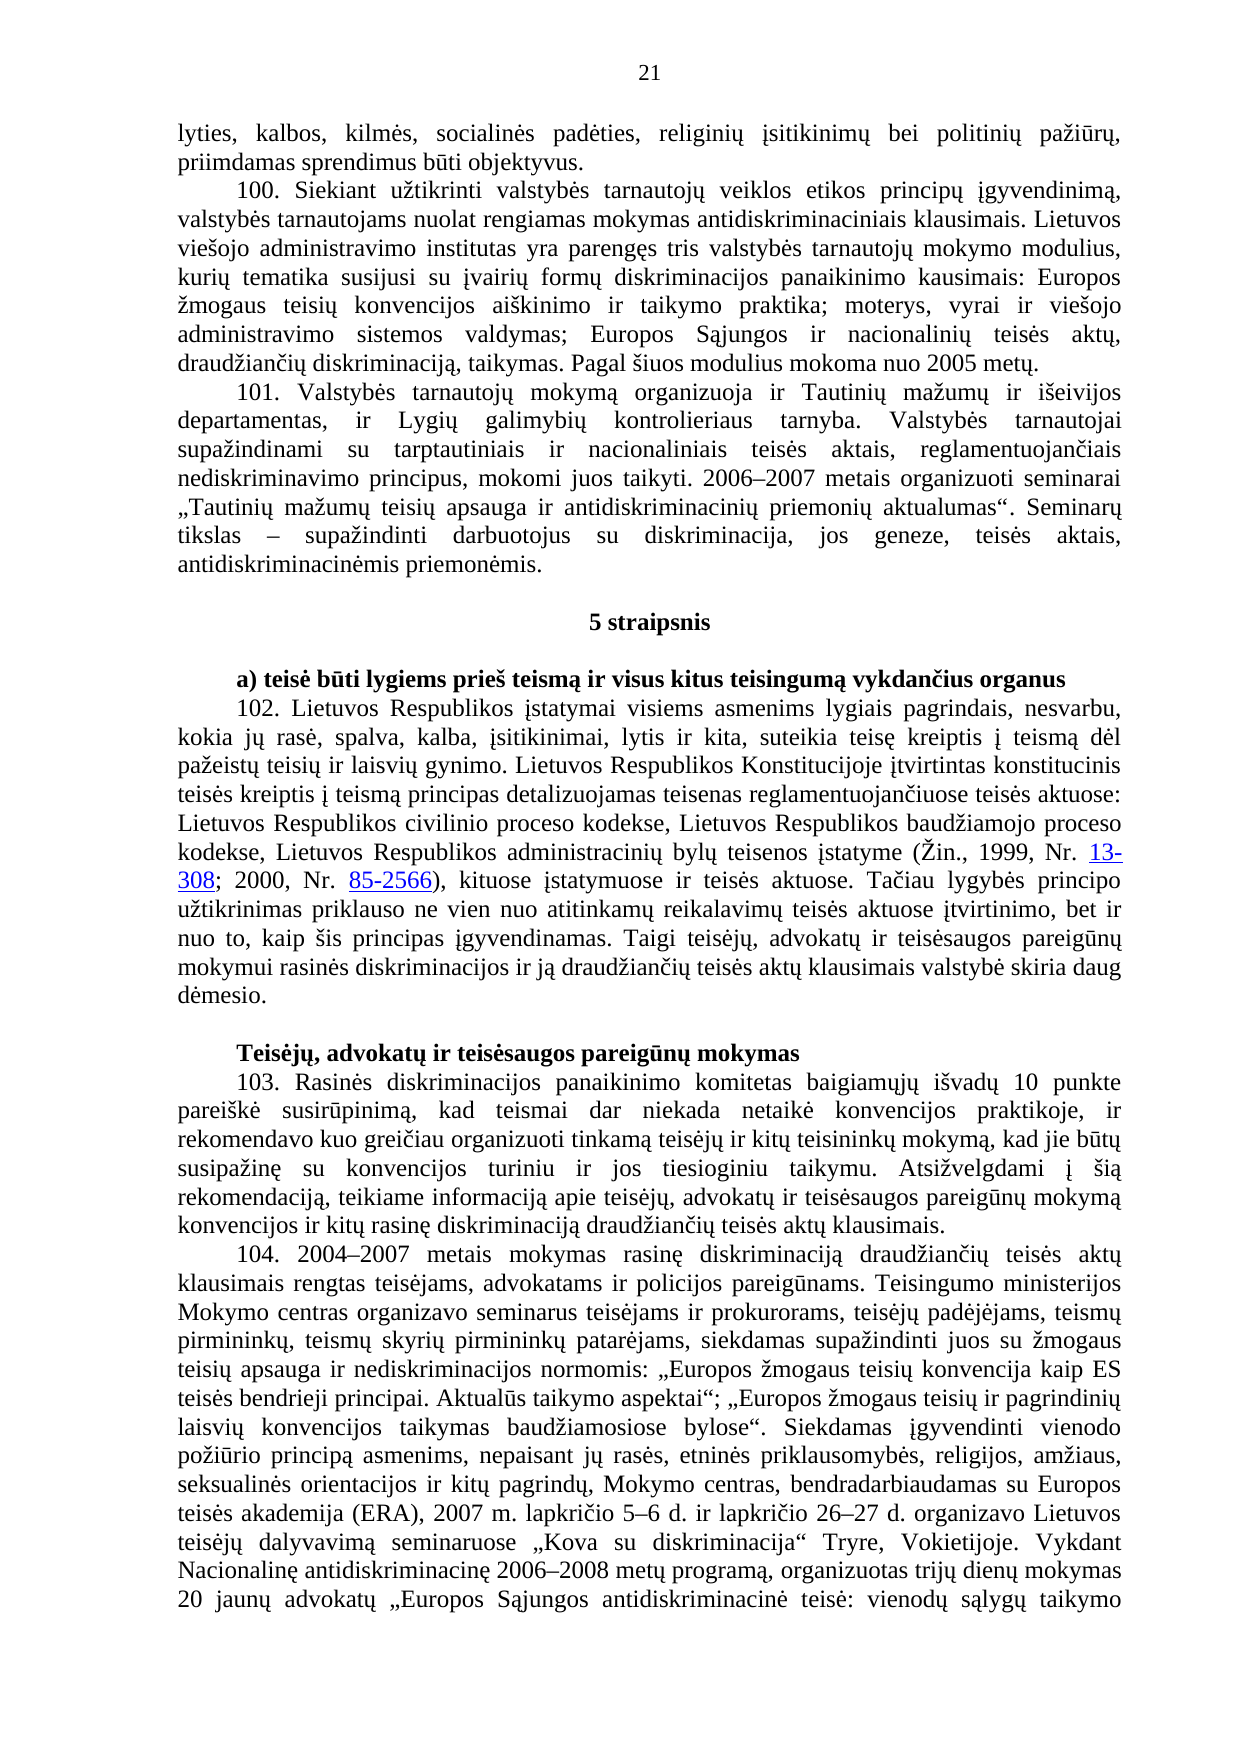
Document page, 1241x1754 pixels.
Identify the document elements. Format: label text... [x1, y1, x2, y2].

text 104. 2004–2007 metais mokymas rasinę diskriminaciją draudžiančių teisės aktų klausimais rengtas teisėjams, advokatams ir policijos pareigūnams. Teisingumo ministerijos Mokymo centras organizavo seminarus teisėjams ir prokurorams, teisėjų padėjėjams, teismų pirmininkų, teismų skyrių pirmininkų patarėjams, siekdamas supažindinti juos su žmogaus teisių apsauga ir nediskriminacijos normomis: „Europos žmogaus teisių konvencija kaip ES teisės bendrieji principai. Aktualūs taikymo aspektai“; „Europos žmogaus teisių ir pagrindinių laisvių konvencijos taikymas baudžiamosiose bylose“. Siekdamas įgyvendinti vienodo požiūrio principą asmenims, nepaisant jų rasės, etninės priklausomybės, religijos, amžiaus, seksualinės orientacijos ir kitų pagrindų, Mokymo centras, bendradarbiaudamas su Europos teisės akademija (ERA), 2007 m. lapkričio 5–6 d. ir lapkričio 26–27 d. organizavo Lietuvos teisėjų dalyvavimą seminaruose „Kova su diskriminacija“ Tryre, Vokietijoje. Vykdant Nacionalinę antidiskriminacinę 2006–2008 metų programą, organizuotas trijų dienų mokymas 20 jaunų advokatų „Europos Sąjungos antidiskriminacinė teisė: vienodų sąlygų taikymo [177, 1239, 1122, 1613]
text a) teisė būti lygiems prieš teismą ir visus kitus teisingumą vykdančius organus [177, 664, 1122, 693]
text lyties, kalbos, kilmės, socialinės padėties, religinių įsitikinimų bei politinių pažiūrų, priimdamas sprendimus būti objektyvus. [177, 118, 1122, 176]
text 103. Rasinės diskriminacijos panaikinimo komitetas baigiamųjų išvadų 10 punkte pareiškė susirūpinimą, kad teismai dar niekada netaikė konvencijos praktikoje, ir rekomendavo kuo greičiau organizuoti tinkamą teisėjų ir kitų teisininkų mokymą, kad jie būtų susipažinę su konvencijos turiniu ir jos tiesioginiu taikymu. Atsižvelgdami į šią rekomendaciją, teikiame informaciją apie teisėjų, advokatų ir teisėsaugos pareigūnų mokymą konvencijos ir kitų rasinę diskriminaciją draudžiančių teisės aktų klausimais. [177, 1067, 1122, 1239]
text 100. Siekiant užtikrinti valstybės tarnautojų veiklos etikos principų įgyvendinimą, valstybės tarnautojams nuolat rengiamas mokymas antidiskriminaciniais klausimais. Lietuvos viešojo administravimo institutas yra parengęs tris valstybės tarnautojų mokymo modulius, kurių tematika susijusi su įvairių formų diskriminacijos panaikinimo kausimais: Europos žmogaus teisių konvencijos aiškinimo ir taikymo praktika; moterys, vyrai ir viešojo administravimo sistemos valdymas; Europos Sąjungos ir nacionalinių teisės aktų, draudžiančių diskriminaciją, taikymas. Pagal šiuos modulius mokoma nuo 2005 metų. [177, 176, 1122, 377]
text Teisėjų, advokatų ir teisėsaugos pareigūnų mokymas [177, 1038, 1122, 1067]
text 5 straipsnis [177, 607, 1122, 636]
text 101. Valstybės tarnautojų mokymą organizuoja ir Tautinių mažumų ir išeivijos departamentas, ir Lygių galimybių kontrolieriaus tarnyba. Valstybės tarnautojai supažindinami su tarptautiniais ir nacionaliniais teisės aktais, reglamentuojančiais nediskriminavimo principus, mokomi juos taikyti. 2006–2007 metais organizuoti seminarai „Tautinių mažumų teisių apsauga ir antidiskriminacinių priemonių aktualumas“. Seminarų tikslas – supažindinti darbuotojus su diskriminacija, jos geneze, teisės aktais, antidiskriminacinėmis priemonėmis. [177, 377, 1122, 578]
text 102. Lietuvos Respublikos įstatymai visiems asmenims lygiais pagrindais, nesvarbu, kokia jų rasė, spalva, kalba, įsitikinimai, lytis ir kita, suteikia teisę kreiptis į teismą dėl pažeistų teisių ir laisvių gynimo. Lietuvos Respublikos Konstitucijoje įtvirtintas konstitucinis teisės kreiptis į teismą principas detalizuojamas teisenas reglamentuojančiuose teisės aktuose: Lietuvos Respublikos civilinio proceso kodekse, Lietuvos Respublikos baudžiamojo proceso kodekse, Lietuvos Respublikos administracinių bylų teisenos įstatyme (Žin., 1999, Nr. 13-308; 2000, Nr. 85-2566), kituose įstatymuose ir teisės aktuose. Tačiau lygybės principo užtikrinimas priklauso ne vien nuo atitinkamų reikalavimų teisės aktuose įtvirtinimo, bet ir nuo to, kaip šis principas įgyvendinamas. Taigi teisėjų, advokatų ir teisėsaugos pareigūnų mokymui rasinės diskriminacijos ir ją draudžiančių teisės aktų klausimais valstybė skiria daug dėmesio. [177, 693, 1122, 1009]
